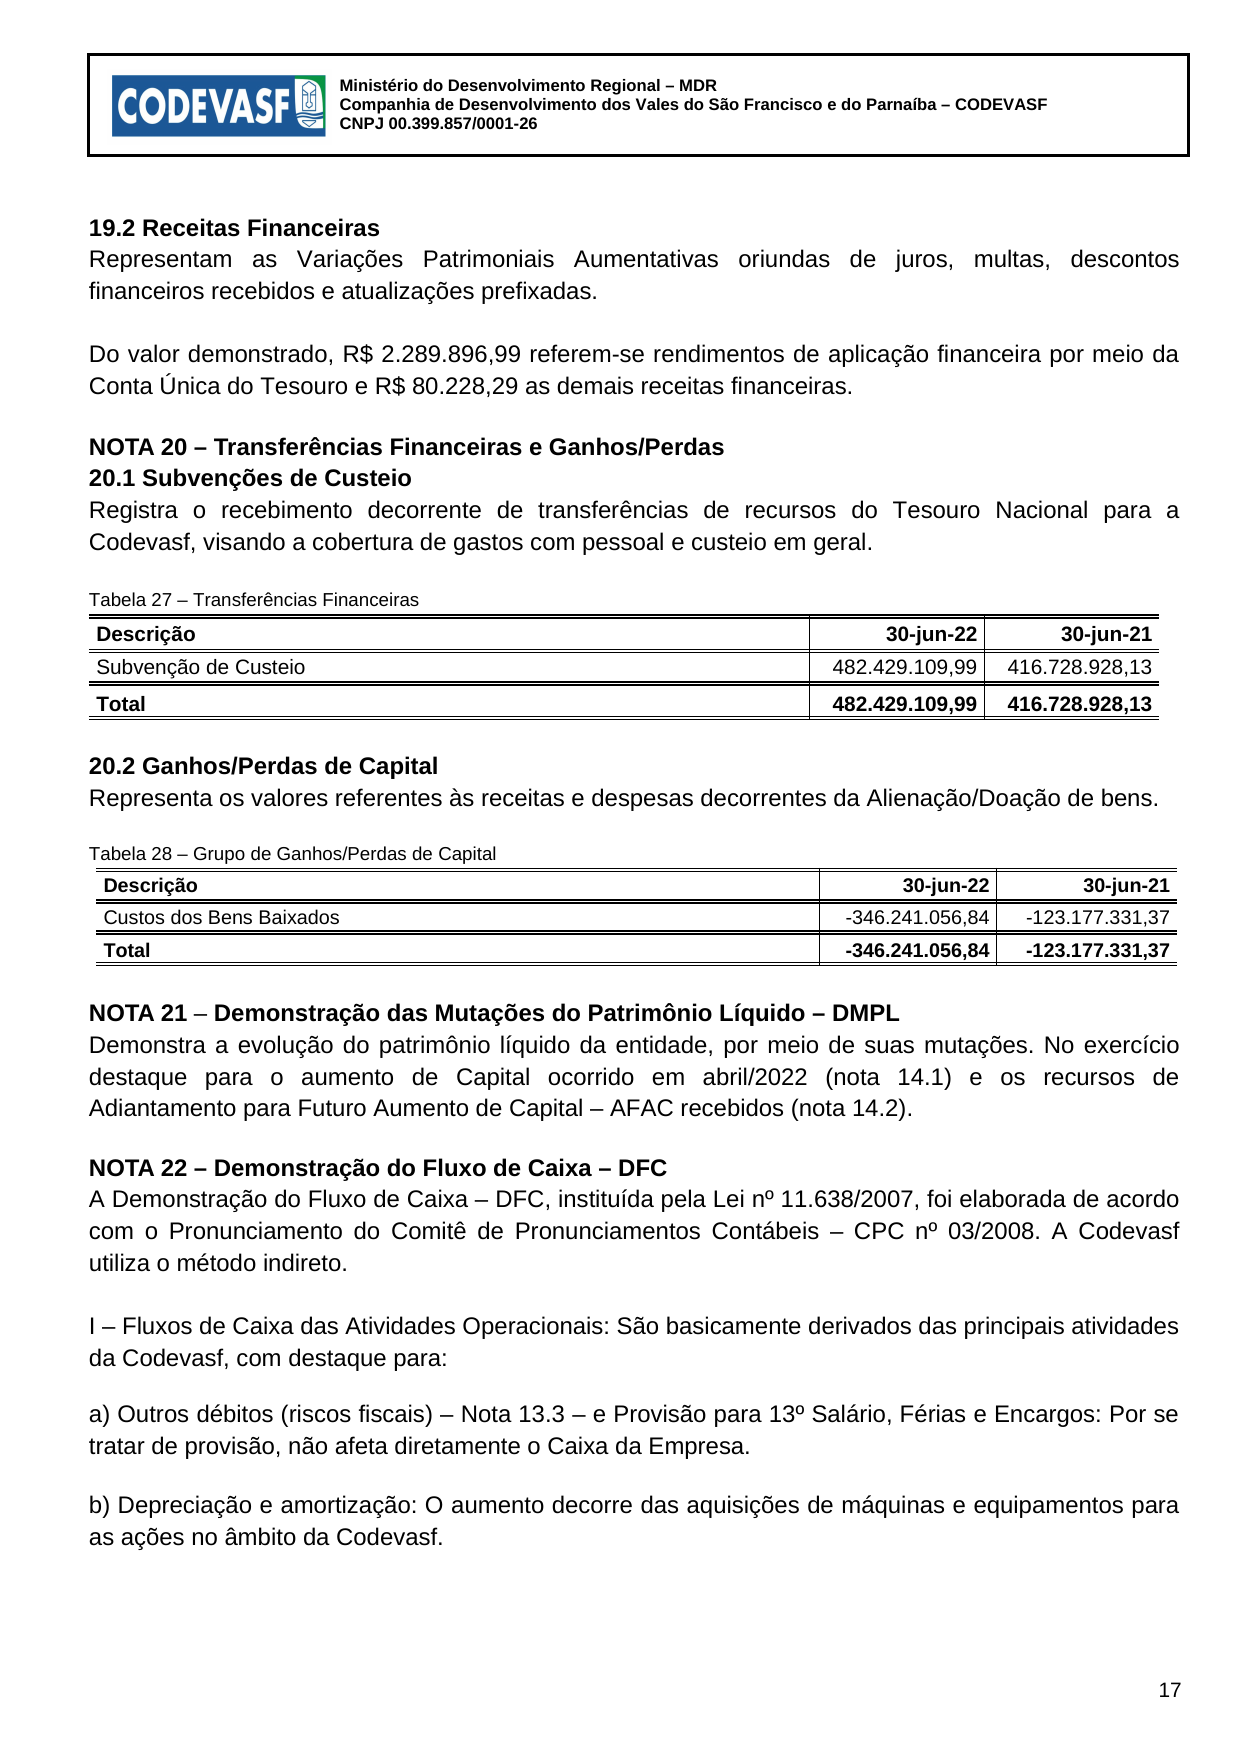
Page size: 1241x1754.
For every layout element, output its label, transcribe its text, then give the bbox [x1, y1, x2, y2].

text Representam as Variações Patrimoniais Aumentativas oriundas de juros, multas, descontos financeiros recebidos e atualizações prefixadas. [89, 245, 1181, 304]
text Tabela 28 – Grupo de Ganhos/Perdas de Capital [89, 843, 1181, 864]
table_cell -346.241.056,84 [820, 904, 996, 930]
text Registra o recebimento decorrente de transferências de recursos do Tesouro Nacional para a Codevasf, visando a cobertura de gastos com pessoal e custeio em geral. [89, 496, 1181, 555]
text 19.2 Receitas Financeiras [89, 214, 1181, 241]
text A Demonstração do Fluxo de Caixa – DFC, instituída pela Lei nº 11.638/2007, foi elaborada de acordo com o Pronunciamento do Comitê de Pronunciamentos Contábeis – CPC nº 03/2008. A Codevasf utiliza o método indireto. [89, 1185, 1181, 1276]
table_header Descrição [96, 872, 819, 899]
table_header 30-jun-22 [820, 872, 996, 899]
table_cell Total [89, 686, 809, 716]
text Do valor demonstrado, R$ 2.289.896,99 referem-se rendimentos de aplicação financeira por meio da Conta Única do Tesouro e R$ 80.228,29 as demais receitas financeiras. [89, 340, 1181, 399]
subtitle NOTA 22 – Demonstração do Fluxo de Caixa – DFC [89, 1153, 1181, 1181]
table_header 30-jun-21 [997, 872, 1177, 899]
text b) Depreciação e amortização: O aumento decorre das aquisições de máquinas e equipamentos para as ações no âmbito da Codevasf. [89, 1491, 1181, 1550]
table_cell -123.177.331,37 [997, 935, 1177, 961]
text a) Outros débitos (riscos fiscais) – Nota 13.3 – e Provisão para 13º Salário, Férias e Encargos: Por se tratar de provisão, não afeta diretamente o Caixa da Empresa. [89, 1400, 1181, 1459]
text Representa os valores referentes às receitas e despesas decorrentes da Alienação/Doação de bens. [89, 784, 1181, 811]
text 20.2 Ganhos/Perdas de Capital [89, 752, 1181, 779]
table_cell 416.728.928,13 [985, 686, 1159, 716]
table_cell 482.429.109,99 [810, 653, 984, 681]
subtitle NOTA 20 – Transferências Financeiras e Ganhos/Perdas [89, 432, 1181, 460]
table_cell 482.429.109,99 [810, 686, 984, 716]
text Tabela 27 – Transferências Financeiras [89, 589, 1181, 611]
text I – Fluxos de Caixa das Atividades Operacionais: São basicamente derivados das principais atividades da Codevasf, com destaque para: [89, 1312, 1181, 1371]
table_cell Total [96, 935, 819, 961]
table_cell 416.728.928,13 [985, 653, 1159, 681]
text 20.1 Subvenções de Custeio [89, 464, 1181, 492]
table_cell Custos dos Bens Baixados [96, 904, 819, 930]
table_cell Subvenção de Custeio [89, 653, 809, 681]
subtitle NOTA 21 – Demonstração das Mutações do Patrimônio Líquido – DMPL [89, 999, 1181, 1027]
table_header 30-jun-21 [985, 619, 1159, 648]
text Demonstra a evolução do patrimônio líquido da entidade, por meio de suas mutações. No exercício destaque para o aumento de Capital ocorrido em abril/2022 (nota 14.1) e os recursos de Adiantamento para Futuro Aumento de Capital – AFAC recebidos (nota 14.2). [89, 1031, 1181, 1122]
table_cell -346.241.056,84 [820, 935, 996, 961]
table_header Descrição [89, 619, 809, 648]
table_header 30-jun-22 [810, 619, 984, 648]
table_cell -123.177.331,37 [997, 904, 1177, 930]
